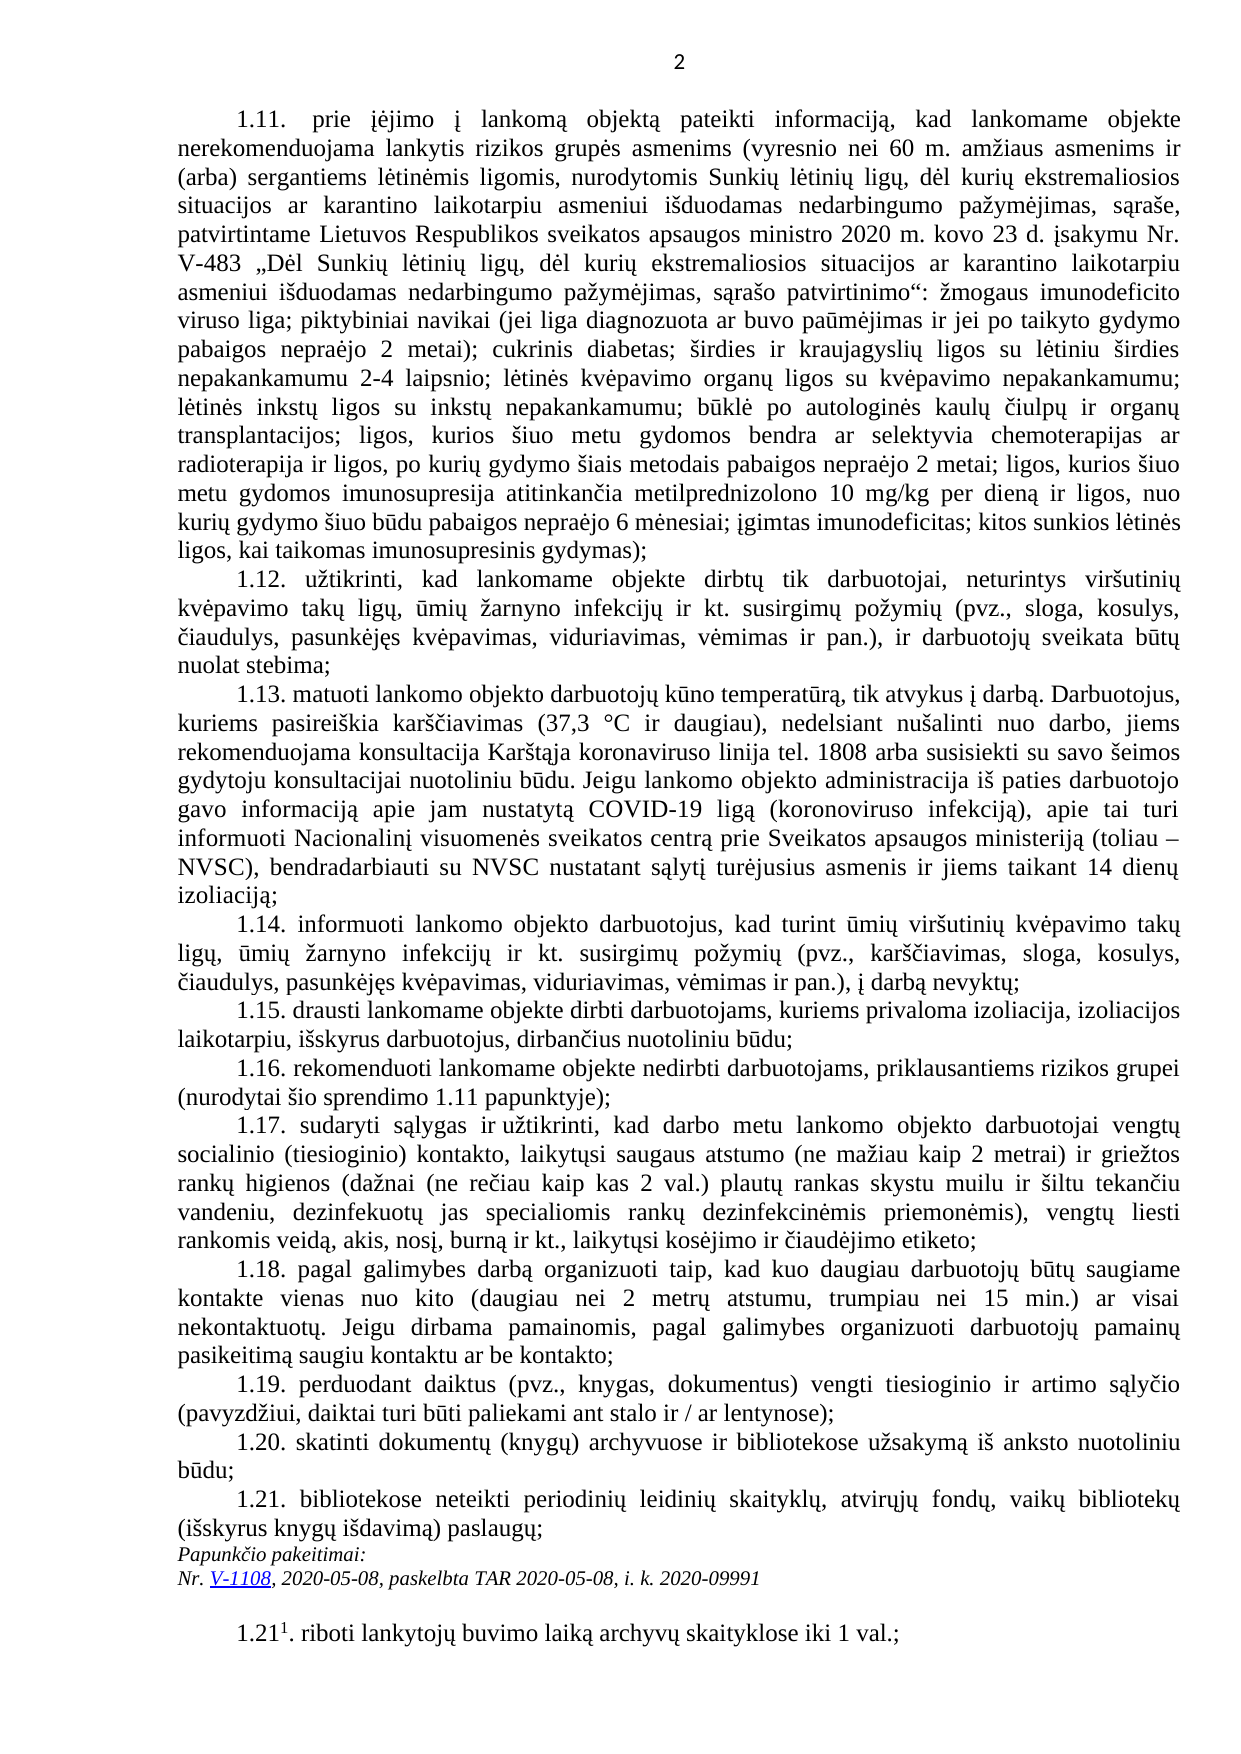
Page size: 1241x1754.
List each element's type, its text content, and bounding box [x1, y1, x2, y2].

text Nr. V-1108, 2020-05-08, paskelbta TAR 2020-05-08, i. k. 2020-09991 [177, 1566, 1181, 1590]
text 1.19. perduodant daiktus (pvz., knygas, dokumentus) vengti tiesioginio ir artimo sąlyčio (pavyzdžiui, daiktai turi būti paliekami ant stalo ir / ar lentynose); [177, 1369, 1181, 1427]
text 1.21. bibliotekose neteikti periodinių leidinių skaityklų, atvirųjų fondų, vaikų bibliotekų (išskyrus knygų išdavimą) paslaugų; [177, 1484, 1181, 1542]
text Papunkčio pakeitimai: [177, 1542, 1181, 1566]
text 1.13. matuoti lankomo objekto darbuotojų kūno temperatūrą, tik atvykus į darbą. Darbuotojus, kuriems pasireiškia karščiavimas (37,3 °C ir daugiau), nedelsiant nušalinti nuo darbo, jiems rekomenduojama konsultacija Karštąja koronaviruso linija tel. 1808 arba susisiekti su savo šeimos gydytoju konsultacijai nuotoliniu būdu. Jeigu lankomo objekto administracija iš paties darbuotojo gavo informaciją apie jam nustatytą COVID-19 ligą (koronoviruso infekciją), apie tai turi informuoti Nacionalinį visuomenės sveikatos centrą prie Sveikatos apsaugos ministeriją (toliau – NVSC), bendradarbiauti su NVSC nustatant sąlytį turėjusius asmenis ir jiems taikant 14 dienų izoliaciją; [177, 679, 1181, 909]
text 1.16. rekomenduoti lankomame objekte nedirbti darbuotojams, priklausantiems rizikos grupei (nurodytai šio sprendimo 1.11 papunktyje); [177, 1053, 1181, 1110]
text 1.20. skatinti dokumentų (knygų) archyvuose ir bibliotekose užsakymą iš anksto nuotoliniu būdu; [177, 1427, 1181, 1484]
text 1.211. riboti lankytojų buvimo laiką archyvų skaityklose iki 1 val.; [177, 1618, 1181, 1647]
text 1.12. užtikrinti, kad lankomame objekte dirbtų tik darbuotojai, neturintys viršutinių kvėpavimo takų ligų, ūmių žarnyno infekcijų ir kt. susirgimų požymių (pvz., sloga, kosulys, čiaudulys, pasunkėjęs kvėpavimas, viduriavimas, vėmimas ir pan.), ir darbuotojų sveikata būtų nuolat stebima; [177, 564, 1181, 679]
text 1.18. pagal galimybes darbą organizuoti taip, kad kuo daugiau darbuotojų būtų saugiame kontakte vienas nuo kito (daugiau nei 2 metrų atstumu, trumpiau nei 15 min.) ar visai nekontaktuotų. Jeigu dirbama pamainomis, pagal galimybes organizuoti darbuotojų pamainų pasikeitimą saugiu kontaktu ar be kontakto; [177, 1254, 1181, 1369]
text 1.17. sudaryti sąlygas ir užtikrinti, kad darbo metu lankomo objekto darbuotojai vengtų socialinio (tiesioginio) kontakto, laikytųsi saugaus atstumo (ne mažiau kaip 2 metrai) ir griežtos rankų higienos (dažnai (ne rečiau kaip kas 2 val.) plautų rankas skystu muilu ir šiltu tekančiu vandeniu, dezinfekuotų jas specialiomis rankų dezinfekcinėmis priemonėmis), vengtų liesti rankomis veidą, akis, nosį, burną ir kt., laikytųsi kosėjimo ir čiaudėjimo etiketo; [177, 1110, 1181, 1254]
text 1.11. prie įėjimo į lankomą objektą pateikti informaciją, kad lankomame objekte nerekomenduojama lankytis rizikos grupės asmenims (vyresnio nei 60 m. amžiaus asmenims ir (arba) sergantiems lėtinėmis ligomis, nurodytomis Sunkių lėtinių ligų, dėl kurių ekstremaliosios situacijos ar karantino laikotarpiu asmeniui išduodamas nedarbingumo pažymėjimas, sąraše, patvirtintame Lietuvos Respublikos sveikatos apsaugos ministro 2020 m. kovo 23 d. įsakymu Nr. V-483 „Dėl Sunkių lėtinių ligų, dėl kurių ekstremaliosios situacijos ar karantino laikotarpiu asmeniui išduodamas nedarbingumo pažymėjimas, sąrašo patvirtinimo“: žmogaus imunodeficito viruso liga; piktybiniai navikai (jei liga diagnozuota ar buvo paūmėjimas ir jei po taikyto gydymo pabaigos nepraėjo 2 metai); cukrinis diabetas; širdies ir kraujagyslių ligos su lėtiniu širdies nepakankamumu 2-4 laipsnio; lėtinės kvėpavimo organų ligos su kvėpavimo nepakankamumu; lėtinės inkstų ligos su inkstų nepakankamumu; būklė po autologinės kaulų čiulpų ir organų transplantacijos; ligos, kurios šiuo metu gydomos bendra ar selektyvia chemoterapijas ar radioterapija ir ligos, po kurių gydymo šiais metodais pabaigos nepraėjo 2 metai; ligos, kurios šiuo metu gydomos imunosupresija atitinkančia metilprednizolono 10 mg/kg per dieną ir ligos, nuo kurių gydymo šiuo būdu pabaigos nepraėjo 6 mėnesiai; įgimtas imunodeficitas; kitos sunkios lėtinės ligos, kai taikomas imunosupresinis gydymas); [177, 104, 1181, 564]
text 1.15. drausti lankomame objekte dirbti darbuotojams, kuriems privaloma izoliacija, izoliacijos laikotarpiu, išskyrus darbuotojus, dirbančius nuotoliniu būdu; [177, 995, 1181, 1053]
text 1.14. informuoti lankomo objekto darbuotojus, kad turint ūmių viršutinių kvėpavimo takų ligų, ūmių žarnyno infekcijų ir kt. susirgimų požymių (pvz., karščiavimas, sloga, kosulys, čiaudulys, pasunkėjęs kvėpavimas, viduriavimas, vėmimas ir pan.), į darbą nevyktų; [177, 909, 1181, 995]
